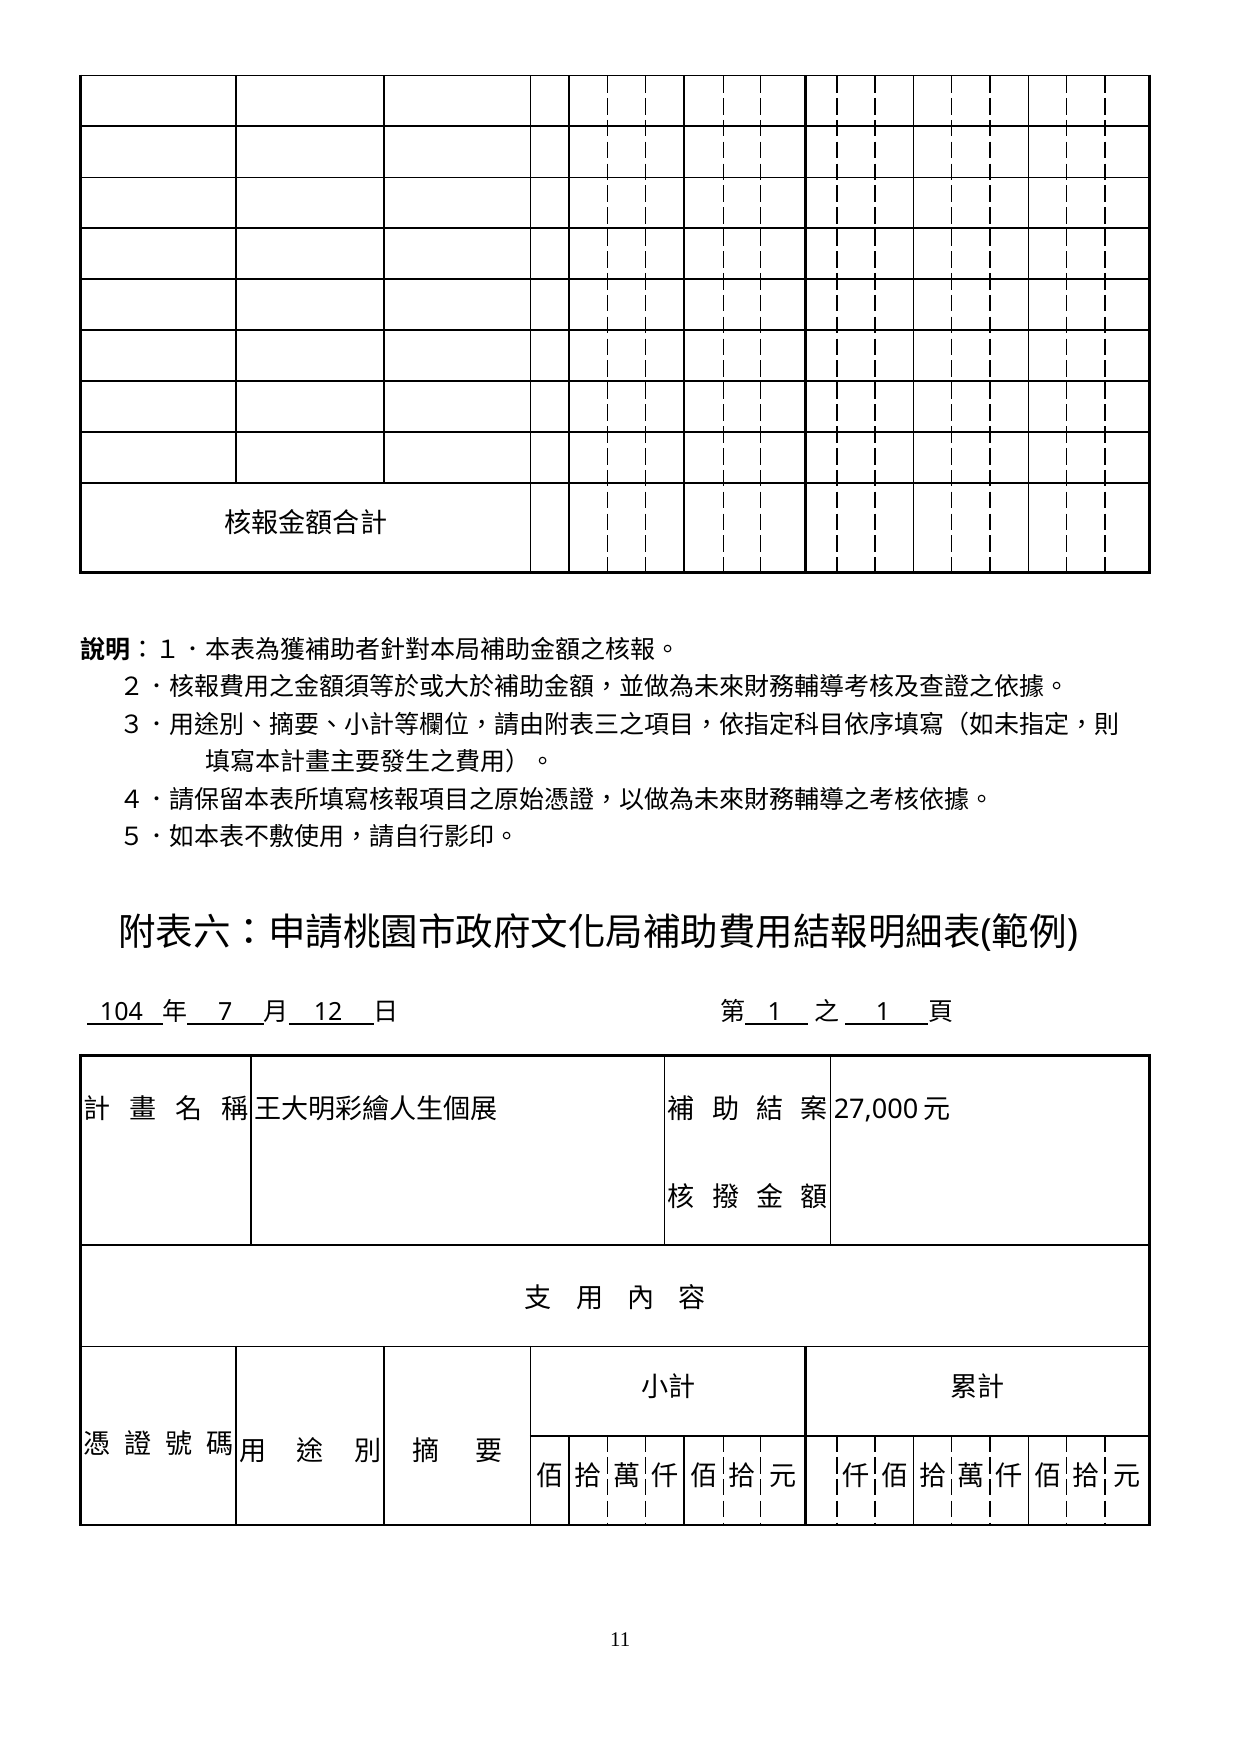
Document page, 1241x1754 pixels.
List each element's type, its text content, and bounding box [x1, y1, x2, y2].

table_cell [875, 331, 913, 380]
table_cell [807, 331, 837, 380]
table_cell [952, 76, 990, 125]
table_cell 佰 [875, 1437, 913, 1524]
table_cell 拾 [570, 1437, 607, 1524]
table_cell [807, 229, 837, 278]
table_cell [760, 484, 804, 571]
table_cell 累計 [807, 1347, 1148, 1435]
table_cell [237, 76, 383, 125]
table_cell [724, 484, 760, 571]
table_cell [685, 433, 723, 482]
table_cell [385, 433, 530, 482]
table_cell [807, 382, 837, 431]
table_cell [837, 76, 875, 125]
table_cell [724, 382, 760, 431]
table_cell 用途別 [237, 1347, 383, 1524]
table_cell 摘 要 [385, 1347, 530, 1524]
table_cell [685, 382, 723, 431]
table_cell 佰 [1029, 1437, 1067, 1524]
table_cell 仟 [645, 1437, 683, 1524]
table_cell [914, 433, 952, 482]
table_cell [760, 382, 804, 431]
table_cell [607, 382, 645, 431]
table_cell [607, 76, 645, 125]
table_cell [645, 76, 683, 125]
table_cell [875, 484, 913, 571]
table_cell [807, 178, 837, 227]
table_cell [645, 178, 683, 227]
table_cell [531, 178, 568, 227]
table_cell [1067, 229, 1105, 278]
table_cell [952, 229, 990, 278]
table_cell [385, 127, 530, 176]
table_cell [760, 331, 804, 380]
table_cell [570, 76, 607, 125]
table_cell 佰 [531, 1437, 568, 1524]
table_cell [1105, 178, 1148, 227]
table_cell [807, 484, 837, 571]
table_cell [607, 433, 645, 482]
table_cell [837, 229, 875, 278]
table_cell [1105, 484, 1148, 571]
table_cell [914, 331, 952, 380]
table_cell [837, 484, 875, 571]
table_cell [990, 280, 1028, 329]
table_cell [685, 280, 723, 329]
table_header 王大明彩繪人生個展 [252, 1057, 664, 1244]
table_cell [1029, 484, 1067, 571]
table_cell [385, 280, 530, 329]
table_cell [760, 127, 804, 176]
table_cell [1067, 127, 1105, 176]
table_cell [760, 76, 804, 125]
table_cell [607, 178, 645, 227]
table_cell [875, 127, 913, 176]
table_cell [237, 331, 383, 380]
table_cell [1029, 178, 1067, 227]
table_cell [875, 433, 913, 482]
table_cell [914, 229, 952, 278]
table_cell [990, 76, 1028, 125]
table_cell [760, 433, 804, 482]
table_cell [1029, 433, 1067, 482]
table_cell 佰 [685, 1437, 723, 1524]
table_cell [724, 76, 760, 125]
table_cell 仟 [990, 1437, 1028, 1524]
table_cell [531, 331, 568, 380]
table_cell [990, 178, 1028, 227]
table_cell [914, 484, 952, 571]
table_cell [952, 331, 990, 380]
table_cell [570, 382, 607, 431]
table_cell 元 [760, 1437, 804, 1524]
table_cell [807, 127, 837, 176]
table_cell [531, 382, 568, 431]
table_cell [952, 484, 990, 571]
table_cell [807, 1437, 837, 1524]
table_cell 拾 [914, 1437, 952, 1524]
table_cell [385, 382, 530, 431]
table_header 27,000元 [831, 1057, 1148, 1244]
text ２．核報費用之金額須等於或大於補助金額，並做為未來財務輔導考核及查證之依據。 [81, 666, 1122, 704]
table_cell [1105, 229, 1148, 278]
table_cell [531, 280, 568, 329]
table_cell [1067, 382, 1105, 431]
table_cell [1029, 382, 1067, 431]
table_cell [570, 331, 607, 380]
table_cell [531, 229, 568, 278]
table_cell [724, 229, 760, 278]
text 附表六：申請桃園市政府文化局補助費用結報明細表(範例) [68, 891, 1209, 966]
table_cell [837, 433, 875, 482]
text ３．用途別、摘要、小計等欄位，請由附表三之項目，依指定科目依序填寫（如未指定，則填寫本計畫主要發生之費用）。 [81, 704, 1122, 779]
table_cell [645, 280, 683, 329]
table_cell [570, 484, 607, 571]
table_cell [952, 127, 990, 176]
table_cell [645, 331, 683, 380]
table_cell [645, 127, 683, 176]
table_cell [1067, 76, 1105, 125]
table_cell [237, 127, 383, 176]
table_cell [570, 127, 607, 176]
table_cell [237, 178, 383, 227]
table_cell [1067, 280, 1105, 329]
table_cell [990, 229, 1028, 278]
table_cell [685, 178, 723, 227]
table_cell [645, 382, 683, 431]
table_cell [645, 433, 683, 482]
table_cell [607, 331, 645, 380]
table_cell [82, 280, 235, 329]
table_cell [82, 331, 235, 380]
table_cell [837, 331, 875, 380]
table_cell [837, 382, 875, 431]
table_cell [1105, 127, 1148, 176]
table_cell 元 [1105, 1437, 1148, 1524]
table_cell 核報金額合計 [82, 484, 530, 571]
table_cell [914, 178, 952, 227]
table_cell [724, 178, 760, 227]
table_cell [645, 229, 683, 278]
table_cell [82, 229, 235, 278]
table_cell [1029, 127, 1067, 176]
table_cell [837, 178, 875, 227]
table_cell [1105, 280, 1148, 329]
table_cell [1067, 484, 1105, 571]
table_cell [570, 178, 607, 227]
table_cell [724, 127, 760, 176]
table_cell [760, 280, 804, 329]
table_cell [82, 433, 235, 482]
table_cell 仟 [837, 1437, 875, 1524]
table_cell 萬 [607, 1437, 645, 1524]
table_cell [385, 331, 530, 380]
table_cell [914, 76, 952, 125]
table_header 補助結案 核撥金額 [665, 1057, 830, 1244]
table_header 計畫名稱 [82, 1057, 250, 1244]
table_cell [385, 229, 530, 278]
table_cell [385, 76, 530, 125]
table_cell [1067, 178, 1105, 227]
table_cell [724, 331, 760, 380]
table_cell [82, 76, 235, 125]
table_cell [685, 484, 723, 571]
table_cell [531, 484, 568, 571]
table_cell [1105, 433, 1148, 482]
table_cell [237, 280, 383, 329]
table_cell [685, 76, 723, 125]
table_cell [990, 484, 1028, 571]
table_cell [952, 178, 990, 227]
text 說明：１．本表為獲補助者針對本局補助金額之核報。 [81, 629, 1122, 666]
table_cell [531, 76, 568, 125]
table_cell [570, 433, 607, 482]
table_cell [952, 280, 990, 329]
table_cell [607, 280, 645, 329]
text ４．請保留本表所填寫核報項目之原始憑證，以做為未來財務輔導之考核依據。 [81, 779, 1122, 816]
table_cell [724, 433, 760, 482]
table_cell [875, 382, 913, 431]
table_cell [570, 229, 607, 278]
table_cell 拾 [1067, 1437, 1105, 1524]
table_cell [952, 382, 990, 431]
text 104 年 7 月 12 日 第 1 之 1 頁 [68, 991, 1209, 1029]
table_cell [531, 433, 568, 482]
table_cell [760, 229, 804, 278]
table_cell [607, 229, 645, 278]
table_cell [1029, 280, 1067, 329]
table_cell [875, 178, 913, 227]
table_cell [1029, 229, 1067, 278]
table_cell [570, 280, 607, 329]
table_cell [607, 484, 645, 571]
table_cell [645, 484, 683, 571]
table_cell [237, 382, 383, 431]
table_cell [237, 229, 383, 278]
table_cell [237, 433, 383, 482]
table_cell [1105, 331, 1148, 380]
table_cell [82, 178, 235, 227]
table_cell [875, 229, 913, 278]
table_cell [685, 127, 723, 176]
table_cell [1105, 382, 1148, 431]
table_cell 萬 [952, 1437, 990, 1524]
table_cell [914, 127, 952, 176]
table_cell [990, 331, 1028, 380]
table_cell [724, 280, 760, 329]
table_cell [685, 331, 723, 380]
table_cell 拾 [724, 1437, 760, 1524]
table_cell [531, 127, 568, 176]
table_cell 小計 [531, 1347, 804, 1435]
table_cell [82, 382, 235, 431]
table_cell [1029, 331, 1067, 380]
table_cell [990, 382, 1028, 431]
table_cell [1105, 76, 1148, 125]
table_cell [952, 433, 990, 482]
table_cell [1067, 433, 1105, 482]
table_cell [875, 280, 913, 329]
table_cell [82, 127, 235, 176]
table_cell [914, 280, 952, 329]
table_cell [914, 382, 952, 431]
table_cell [385, 178, 530, 227]
table_cell [607, 127, 645, 176]
table_cell [685, 229, 723, 278]
table_cell [1067, 331, 1105, 380]
table_cell [837, 127, 875, 176]
table_cell [1029, 76, 1067, 125]
table_cell [837, 280, 875, 329]
table_cell [990, 127, 1028, 176]
table_cell [875, 76, 913, 125]
table_cell [807, 280, 837, 329]
table_cell [760, 178, 804, 227]
table_cell 支 用 內 容 [82, 1246, 1148, 1346]
table_cell [807, 76, 837, 125]
table_cell 憑證號碼 [82, 1347, 235, 1524]
text ５．如本表不敷使用，請自行影印。 [81, 816, 1122, 854]
table_cell [807, 433, 837, 482]
table_cell [990, 433, 1028, 482]
